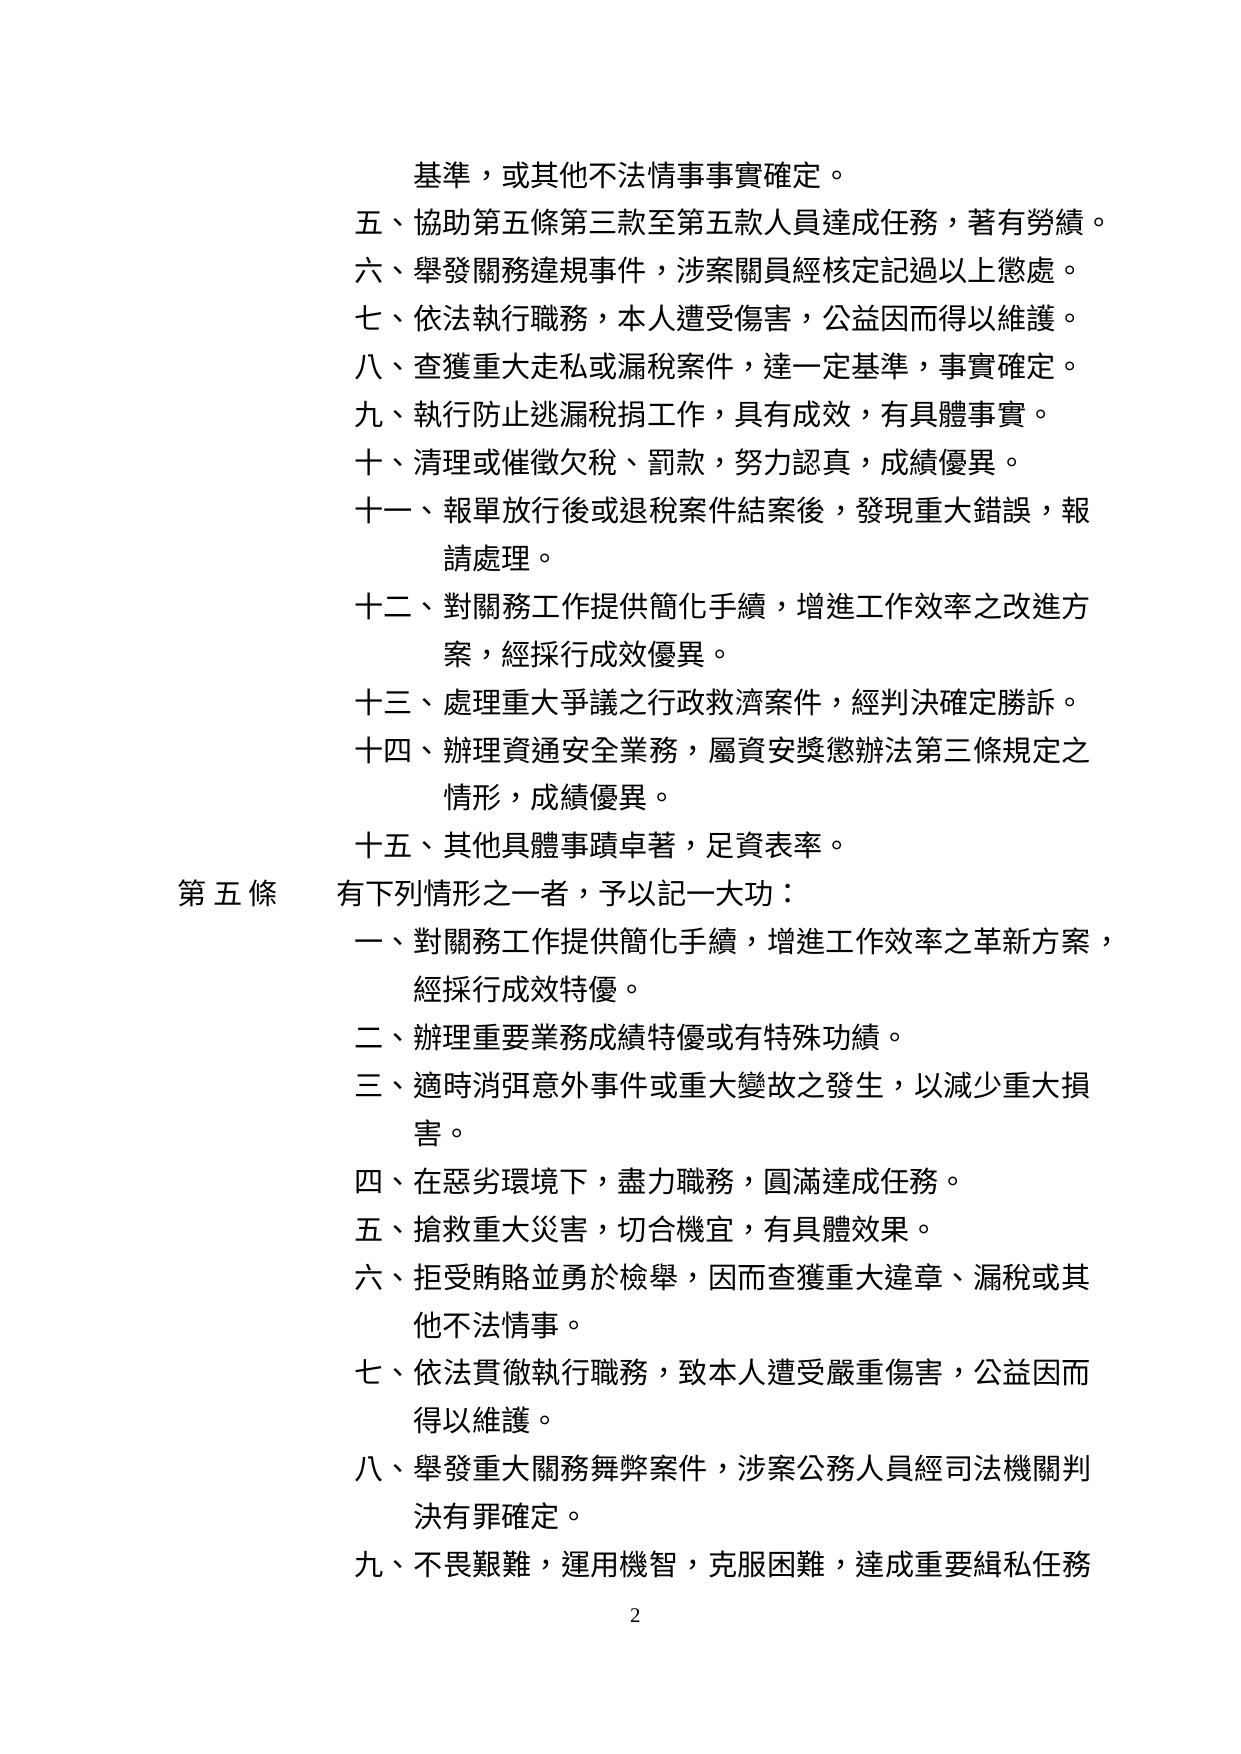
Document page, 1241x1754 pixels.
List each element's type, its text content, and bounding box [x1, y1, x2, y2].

list 其他具體事蹟卓著，足資表率。 [354, 818, 1092, 866]
list 對關務工作提供簡化手續，增進工作效率之革新方案，經採行成效特優。 [354, 914, 1092, 1010]
list 協助第五條第三款至第五款人員達成任務，著有勞績。 [354, 196, 1092, 243]
list 拒受賄賂並勇於檢舉，因而查獲重大違章、漏稅或其他不法情事。 [354, 1250, 1092, 1346]
list 適時消弭意外事件或重大變故之發生，以減少重大損害。 [354, 1058, 1092, 1154]
list 不畏艱難，運用機智，克服困難，達成重要緝私任務 [354, 1537, 1092, 1585]
list 辦理資通安全業務，屬資安獎懲辦法第三條規定之情形，成績優異。 [354, 723, 1092, 818]
list 基準，或其他不法情事事實確定。 [354, 148, 1092, 196]
list 依法貫徹執行職務，致本人遭受嚴重傷害，公益因而得以維護。 [354, 1346, 1092, 1441]
list 清理或催徵欠稅、罰款，努力認真，成績優異。 [354, 435, 1092, 483]
list 辦理重要業務成績特優或有特殊功績。 [354, 1010, 1092, 1058]
list 舉發重大關務舞弊案件，涉案公務人員經司法機關判決有罪確定。 [354, 1441, 1092, 1537]
list 在惡劣環境下，盡力職務，圓滿達成任務。 [354, 1154, 1092, 1202]
list 搶救重大災害，切合機宜，有具體效果。 [354, 1202, 1092, 1250]
list 舉發關務違規事件，涉案關員經核定記過以上懲處。 [354, 243, 1092, 291]
list 執行防止逃漏稅捐工作，具有成效，有具體事實。 [354, 387, 1092, 435]
list 查獲重大走私或漏稅案件，達一定基準，事實確定。 [354, 339, 1092, 387]
list 對關務工作提供簡化手續，增進工作效率之改進方案，經採行成效優異。 [354, 579, 1092, 675]
list 處理重大爭議之行政救濟案件，經判決確定勝訴。 [354, 675, 1092, 723]
list 報單放行後或退稅案件結案後，發現重大錯誤，報請處理。 [354, 483, 1092, 579]
text 第 五 條 有下列情形之一者，予以記一大功： [177, 866, 1092, 914]
list 依法執行職務，本人遭受傷害，公益因而得以維護。 [354, 291, 1092, 339]
